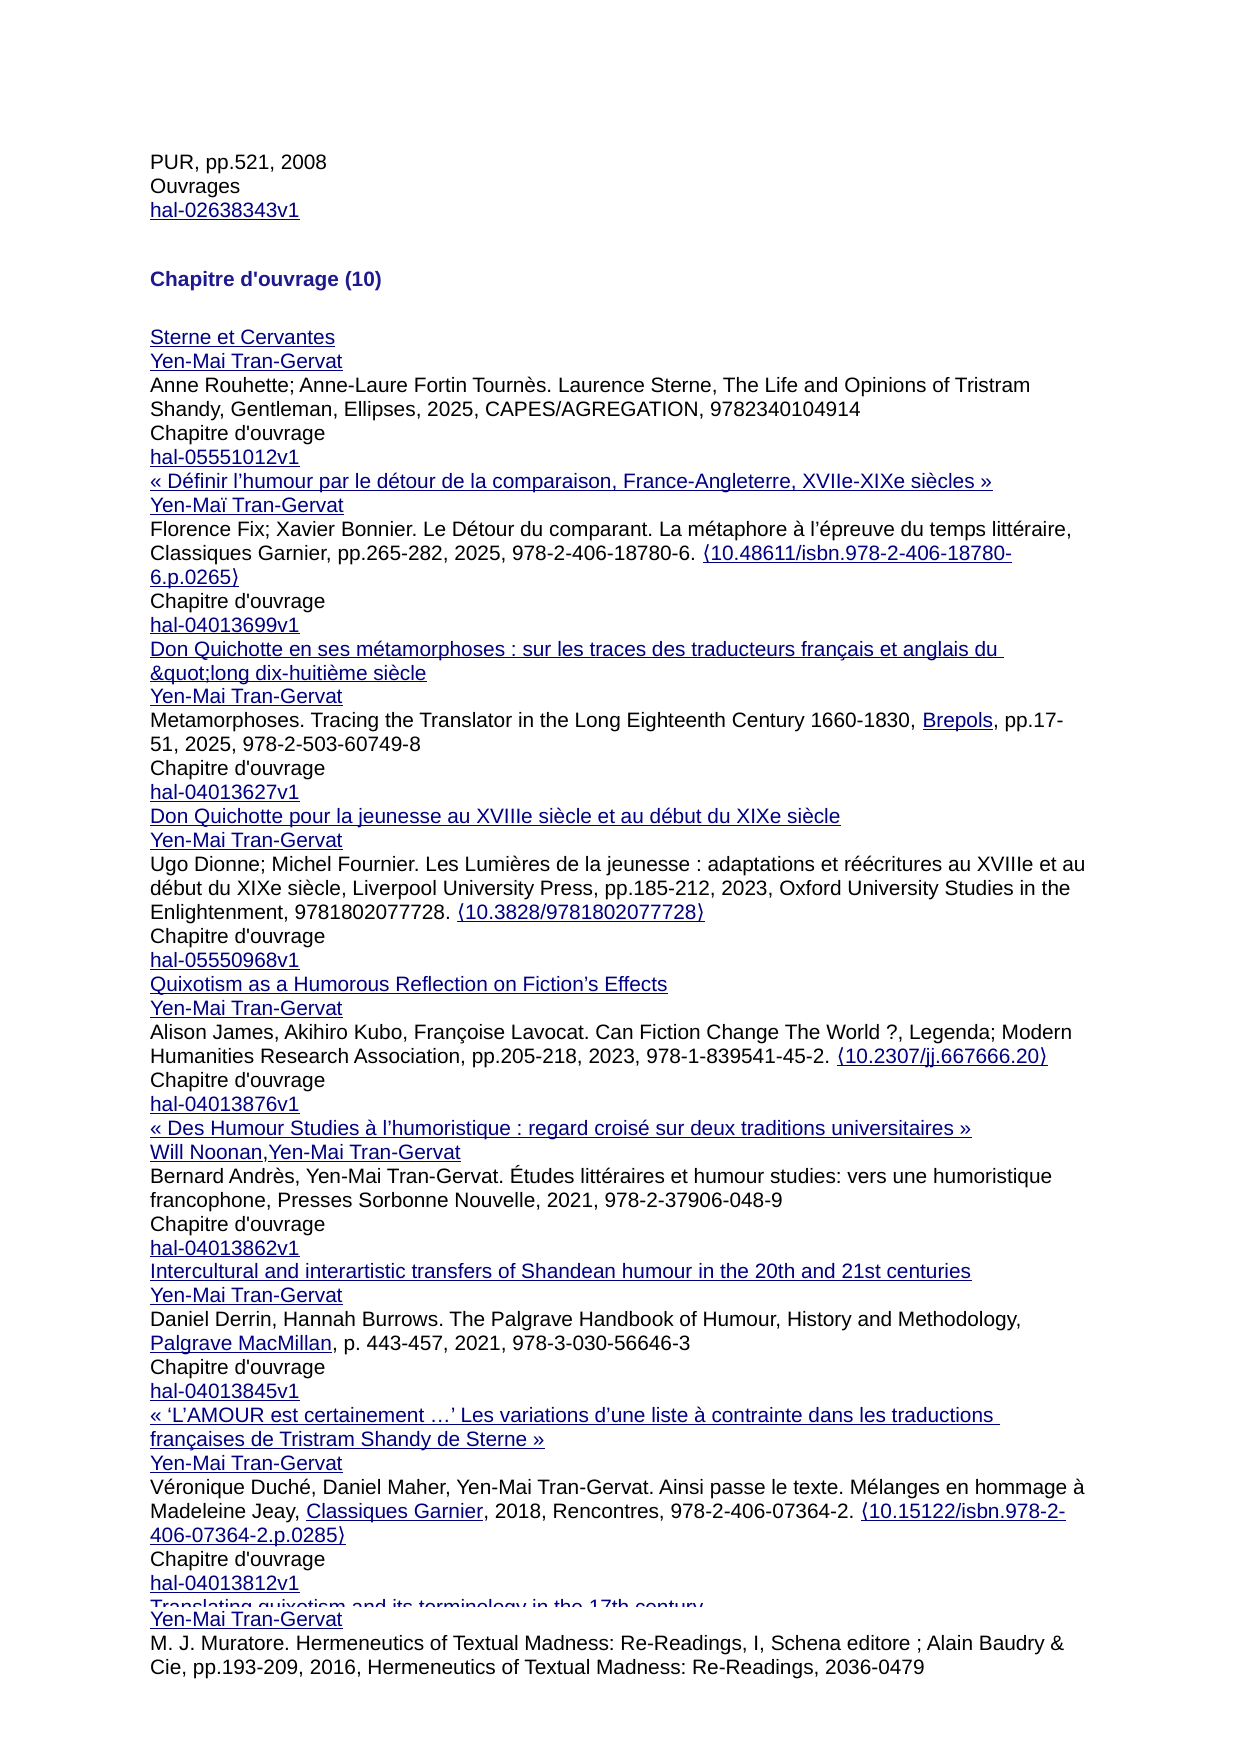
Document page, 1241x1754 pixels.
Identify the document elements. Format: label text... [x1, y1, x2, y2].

table_cell PUR, pp.521, 2008 Ouvrages hal-02638343v1 [150, 150, 1090, 222]
table_cell « Des Humour Studies à l’humoristique : regard croisé sur deux traditions universitaires » Will Noonan,Yen-Mai Tran-Gervat Bernard Andrès, Yen-Mai Tran-Gervat. Études littéraires et humour studies: vers une humoristique francophone, Presses Sorbonne Nouvelle, 2021, 978-2-37906-048-9 Chapitre d'ouvrage hal-04013862v1 [150, 1116, 1090, 1259]
table_cell Intercultural and interartistic transfers of Shandean humour in the 20th and 21st centuries Yen-Mai Tran-Gervat Daniel Derrin, Hannah Burrows. The Palgrave Handbook of Humour, History and Methodology, Palgrave MacMillan, p. 443-457, 2021, 978-3-030-56646-3 Chapitre d'ouvrage hal-04013845v1 [150, 1259, 1090, 1403]
table_header Sterne et Cervantes Yen-Mai Tran-Gervat Anne Rouhette; Anne-Laure Fortin Tournès. Laurence Sterne, The Life and Opinions of Tristram Shandy, Gentleman, Ellipses, 2025, CAPES/AGREGATION, 9782340104914 Chapitre d'ouvrage hal-05551012v1 [150, 325, 1090, 469]
subtitle Chapitre d'ouvrage (10) [150, 267, 1090, 291]
table_cell Don Quichotte pour la jeunesse au XVIIIe siècle et au début du XIXe siècle Yen-Mai Tran-Gervat Ugo Dionne; Michel Fournier. Les Lumières de la jeunesse : adaptations et réécritures au XVIIIe et au début du XIXe siècle, Liverpool University Press, pp.185-212, 2023, Oxford University Studies in the Enlightenment, 9781802077728. ⟨10.3828/9781802077728⟩ Chapitre d'ouvrage hal-05550968v1 [150, 804, 1090, 972]
table_cell Translating quixotism and its terminology in the 17th century Yen-Mai Tran-Gervat M. J. Muratore. Hermeneutics of Textual Madness: Re-Readings, I, Schena editore ; Alain Baudry & Cie, pp.193-209, 2016, Hermeneutics of Textual Madness: Re-Readings, 2036-0479 [150, 1595, 1090, 1679]
table_cell « Définir l’humour par le détour de la comparaison, France-Angleterre, XVIIe-XIXe siècles » Yen-Maï Tran-Gervat Florence Fix; Xavier Bonnier. Le Détour du comparant. La métaphore à l’épreuve du temps littéraire, Classiques Garnier, pp.265-282, 2025, 978-2-406-18780-6. ⟨10.48611/isbn.978-2-406-18780-6.p.0265⟩ Chapitre d'ouvrage hal-04013699v1 [150, 469, 1090, 636]
table_cell « ‘L’AMOUR est certainement …’ Les variations d’une liste à contrainte dans les traductions françaises de Tristram Shandy de Sterne » Yen-Mai Tran-Gervat Véronique Duché, Daniel Maher, Yen-Mai Tran-Gervat. Ainsi passe le texte. Mélanges en hommage à Madeleine Jeay, Classiques Garnier, 2018, Rencontres, 978-2-406-07364-2. ⟨10.15122/isbn.978-2-406-07364-2.p.0285⟩ Chapitre d'ouvrage hal-04013812v1 [150, 1403, 1090, 1595]
table_cell Don Quichotte en ses métamorphoses : sur les traces des traducteurs français et anglais du &quot;long dix-huitième siècle Yen-Mai Tran-Gervat Metamorphoses. Tracing the Translator in the Long Eighteenth Century 1660-1830, Brepols, pp.17-51, 2025, 978-2-503-60749-8 Chapitre d'ouvrage hal-04013627v1 [150, 636, 1090, 804]
table_cell Quixotism as a Humorous Reflection on Fiction’s Effects Yen-Mai Tran-Gervat Alison James, Akihiro Kubo, Françoise Lavocat. Can Fiction Change The World ?, Legenda; Modern Humanities Research Association, pp.205-218, 2023, 978-1-839541-45-2. ⟨10.2307/jj.667666.20⟩ Chapitre d'ouvrage hal-04013876v1 [150, 972, 1090, 1116]
